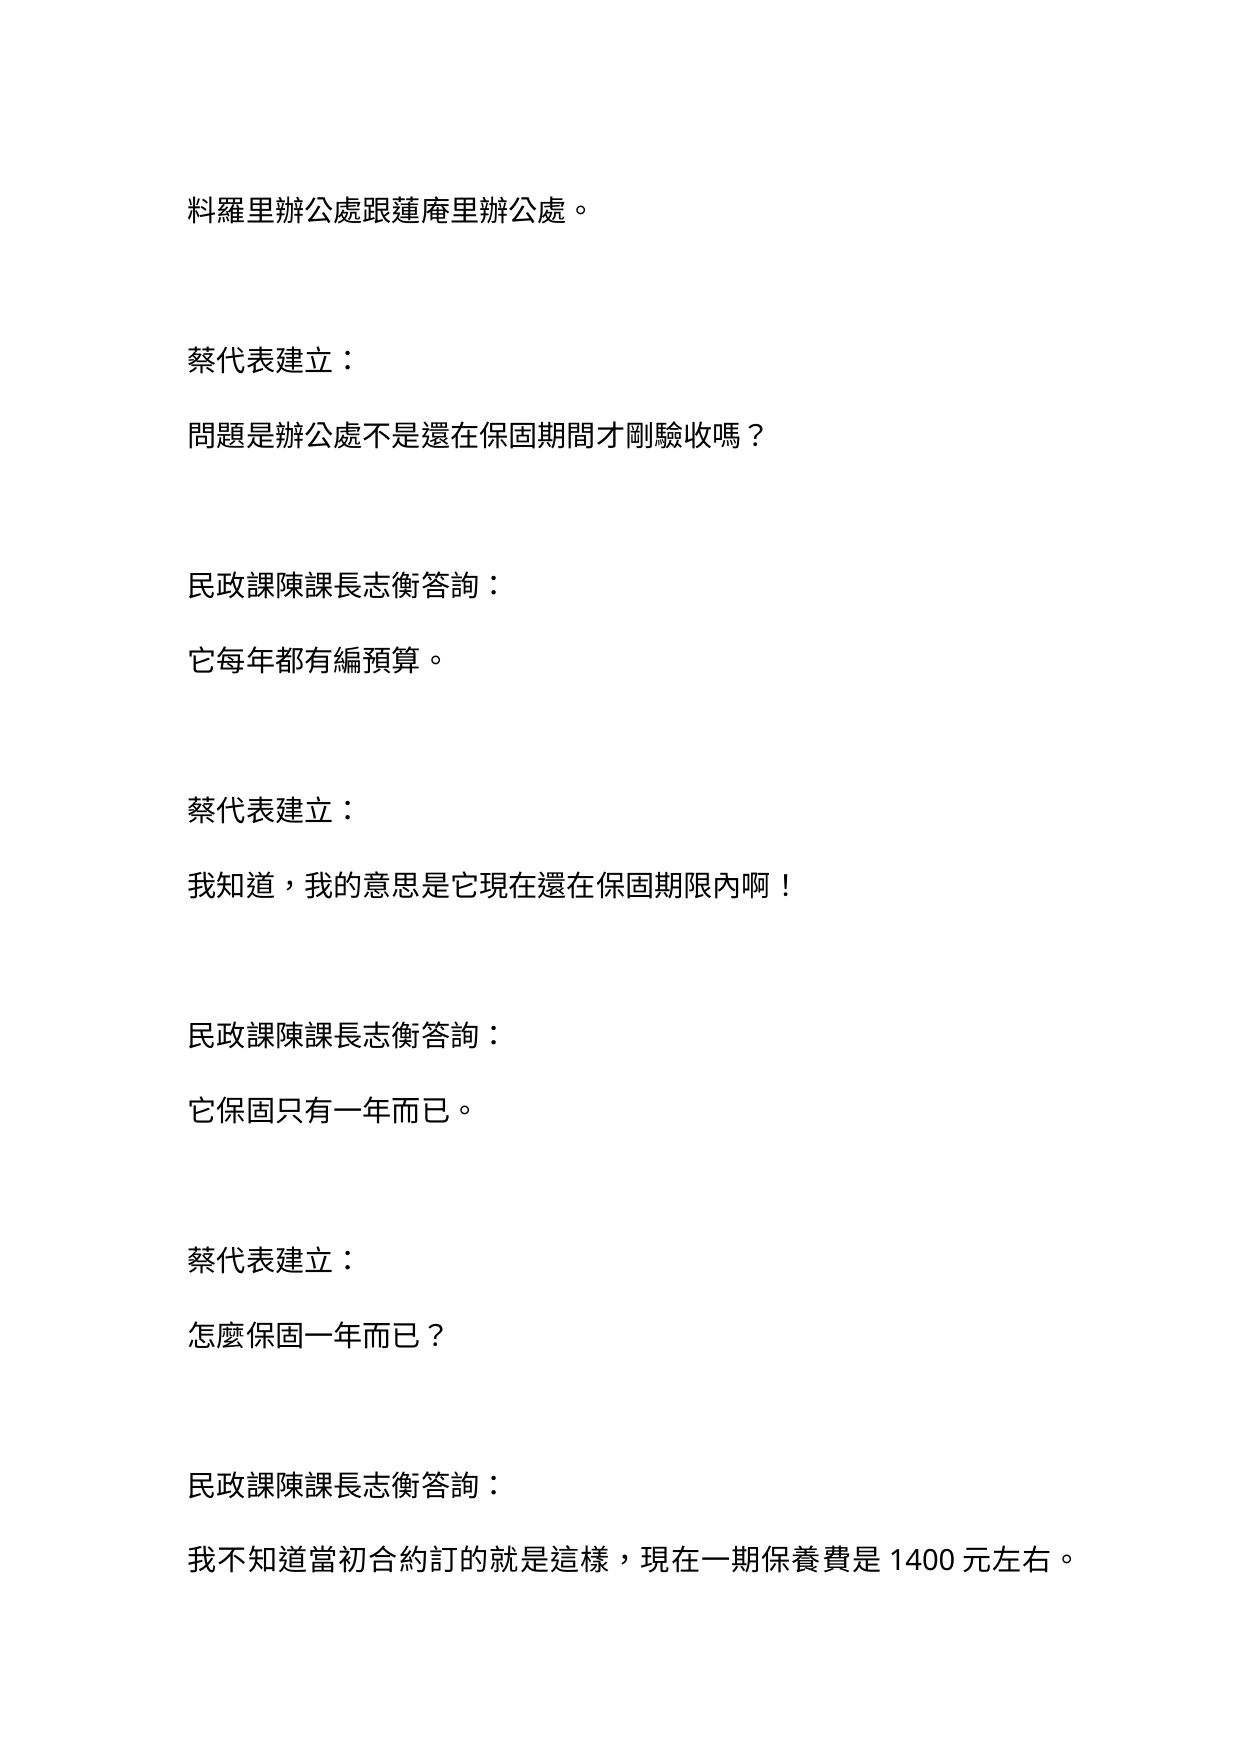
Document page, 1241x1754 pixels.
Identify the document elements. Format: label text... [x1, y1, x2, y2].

text 蔡代表建立： [187, 314, 1053, 389]
text 問題是辦公處不是還在保固期間才剛驗收嗎？ [187, 389, 1053, 464]
text 我不知道當初合約訂的就是這樣，現在一期保養費是1400元左右。 [187, 1514, 1053, 1589]
text 它保固只有一年而已。 [187, 1064, 1053, 1139]
text 料羅里辦公處跟蓮庵里辦公處。 [187, 164, 1053, 239]
text 民政課陳課長志衡答詢： [187, 989, 1053, 1064]
text 民政課陳課長志衡答詢： [187, 539, 1053, 614]
text 它每年都有編預算。 [187, 614, 1053, 689]
text 我知道，我的意思是它現在還在保固期限內啊！ [187, 839, 1053, 914]
text 民政課陳課長志衡答詢： [187, 1439, 1053, 1514]
text 蔡代表建立： [187, 1214, 1053, 1289]
text 蔡代表建立： [187, 764, 1053, 839]
text 怎麼保固一年而已？ [187, 1289, 1053, 1364]
